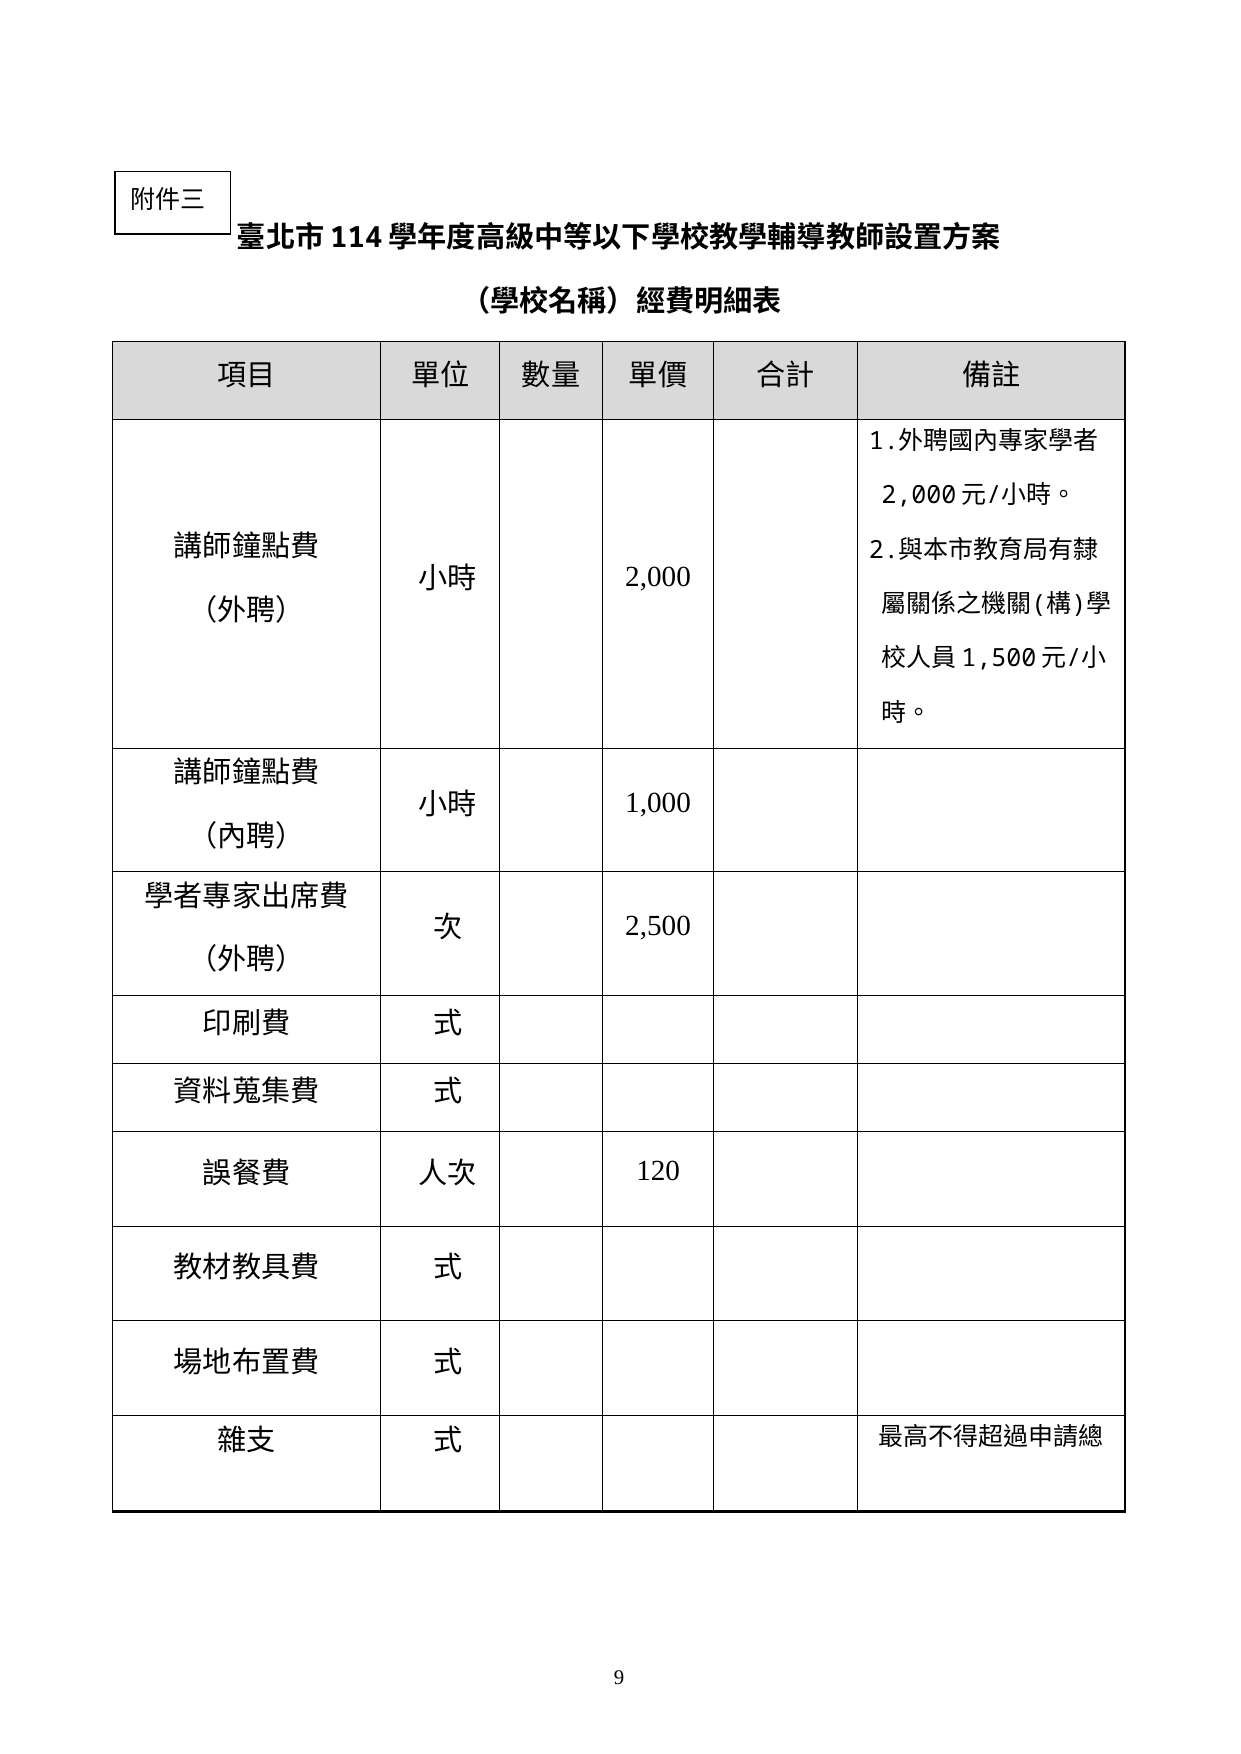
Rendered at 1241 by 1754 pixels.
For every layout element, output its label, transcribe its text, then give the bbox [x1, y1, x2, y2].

table_cell 印刷費 [113, 996, 380, 1063]
table_header 單價 [603, 342, 713, 419]
table_cell [500, 1132, 602, 1226]
table_cell [858, 1064, 1124, 1131]
text 臺北市114學年度高級中等以下學校教學輔導教師設置方案 [112, 214, 1125, 256]
text [116, 172, 230, 233]
table_header 合計 [714, 342, 857, 419]
table_cell [500, 996, 602, 1063]
table_cell [500, 872, 602, 994]
table_cell 人次 [381, 1132, 499, 1226]
table_cell [714, 996, 857, 1063]
table_cell 式 [381, 1227, 499, 1320]
table_cell [858, 1321, 1124, 1415]
table_cell [858, 1132, 1124, 1226]
table_cell [603, 1227, 713, 1320]
table_cell [714, 1064, 857, 1131]
table_cell 1.外聘國內專家學者2,000元/小時。 2.與本市教育局有隸屬關係之機關(構)學校人員1,500元/小時。 [858, 420, 1124, 748]
table_cell [603, 1416, 713, 1510]
table_cell 式 [381, 1064, 499, 1131]
table_cell [714, 1321, 857, 1415]
table_cell 資料蒐集費 [113, 1064, 380, 1131]
table_cell [500, 420, 602, 748]
table_cell 小時 [381, 420, 499, 748]
table_cell 式 [381, 1416, 499, 1510]
table_cell 講師鐘點費 （內聘） [113, 749, 380, 871]
table_cell 式 [381, 996, 499, 1063]
table_cell 學者專家出席費 （外聘） [113, 872, 380, 994]
text （學校名稱）經費明細表 [68, 277, 1175, 320]
table_header 數量 [500, 342, 602, 419]
table_cell 雜支 [113, 1416, 380, 1510]
table_cell [500, 1416, 602, 1510]
table_cell [858, 1227, 1124, 1320]
table_header 備註 [858, 342, 1124, 419]
table_cell [603, 996, 713, 1063]
table_cell [858, 872, 1124, 994]
table_cell [603, 1064, 713, 1131]
table_cell 次 [381, 872, 499, 994]
table_cell [714, 1132, 857, 1226]
table_cell [500, 749, 602, 871]
table_cell 教材教具費 [113, 1227, 380, 1320]
table_header 項目 [113, 342, 380, 419]
table_cell [714, 749, 857, 871]
table_cell 120 [603, 1132, 713, 1226]
table_cell 最高不得超過申請總 [858, 1416, 1124, 1510]
table_cell [714, 872, 857, 994]
table_cell 講師鐘點費 （外聘） [113, 420, 380, 748]
table_cell 誤餐費 [113, 1132, 380, 1226]
table_cell 場地布置費 [113, 1321, 380, 1415]
text 附件三 [131, 179, 215, 216]
table_cell [500, 1321, 602, 1415]
table_cell [714, 1416, 857, 1510]
table_cell 小時 [381, 749, 499, 871]
table_header 單位 [381, 342, 499, 419]
table_cell [858, 749, 1124, 871]
table_cell [500, 1064, 602, 1131]
table_cell 式 [381, 1321, 499, 1415]
table_cell 2,500 [603, 872, 713, 994]
table_cell [500, 1227, 602, 1320]
table_cell [858, 996, 1124, 1063]
table_cell [714, 1227, 857, 1320]
table_cell [714, 420, 857, 748]
table_cell 2,000 [603, 420, 713, 748]
table_cell [603, 1321, 713, 1415]
table_cell 1,000 [603, 749, 713, 871]
